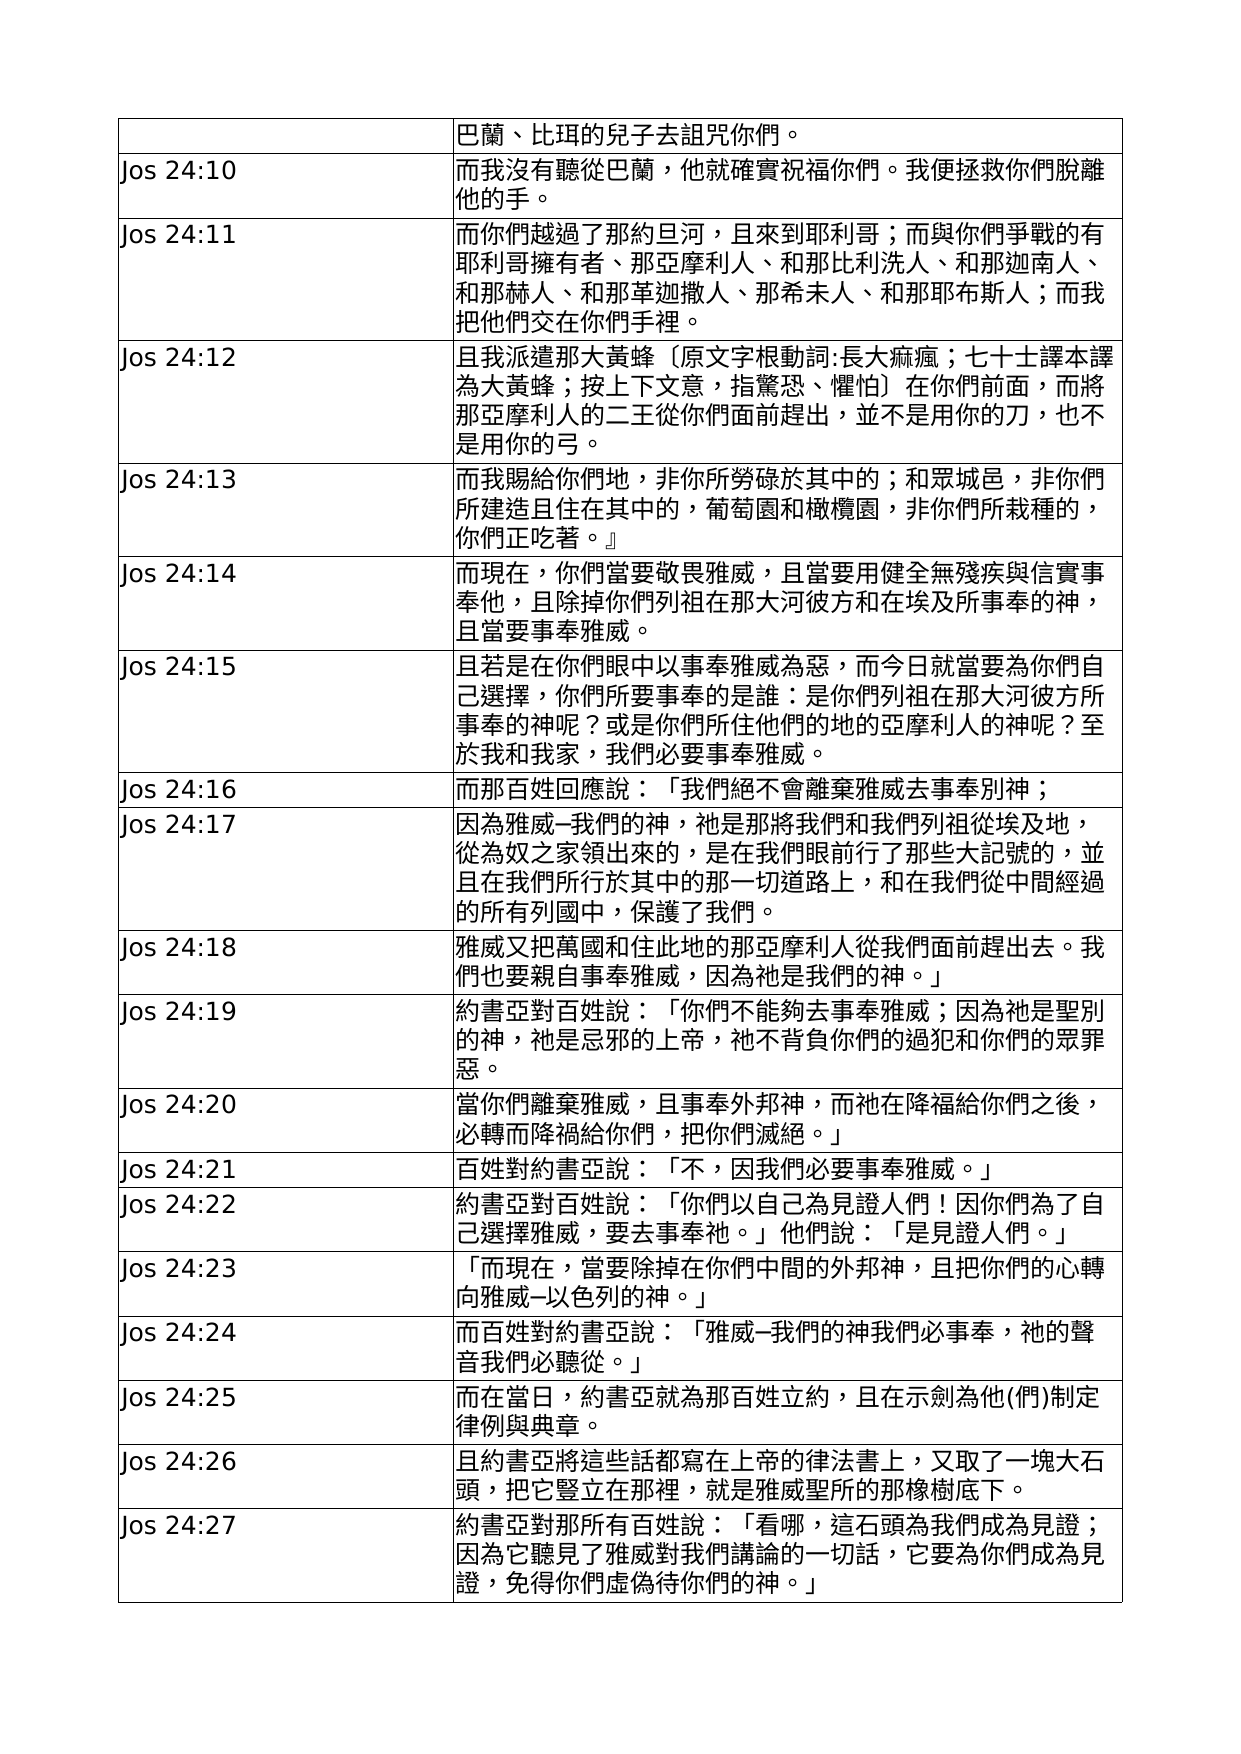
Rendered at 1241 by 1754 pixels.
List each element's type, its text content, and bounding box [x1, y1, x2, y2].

table_cell Jos 24:22 [119, 1188, 453, 1251]
table_cell 百姓對約書亞說：「不，因我們必要事奉雅威。」 [454, 1153, 1122, 1187]
table_cell Jos 24:14 [119, 557, 453, 649]
table_cell 且我派遣那大黃蜂〔原文字根動詞:長大痲瘋；七十士譯本譯為大黃蜂；按上下文意，指驚恐、懼怕〕在你們前面，而將那亞摩利人的二王從你們面前趕出，並不是用你的刀，也不是用你的弓。 [454, 341, 1122, 463]
table_cell 而現在，你們當要敬畏雅威，且當要用健全無殘疾與信實事奉他，且除掉你們列祖在那大河彼方和在埃及所事奉的神，且當要事奉雅威。 [454, 557, 1122, 649]
table_cell [119, 119, 453, 153]
table_cell Jos 24:23 [119, 1252, 453, 1316]
table_cell 當你們離棄雅威，且事奉外邦神，而祂在降福給你們之後，必轉而降禍給你們，把你們滅絕。」 [454, 1089, 1122, 1152]
table_cell 「而現在，當要除掉在你們中間的外邦神，且把你們的心轉向雅威─以色列的神。」 [454, 1252, 1122, 1316]
table_cell 且若是在你們眼中以事奉雅威為惡，而今日就當要為你們自己選擇，你們所要事奉的是誰：是你們列祖在那大河彼方所事奉的神呢？或是你們所住他們的地的亞摩利人的神呢？至於我和我家，我們必要事奉雅威。 [454, 651, 1122, 772]
table_cell Jos 24:10 [119, 154, 453, 217]
table_cell 約書亞對百姓說：「你們不能夠去事奉雅威；因為祂是聖別的神，祂是忌邪的上帝，祂不背負你們的過犯和你們的眾罪惡。 [454, 995, 1122, 1088]
table_cell 因為雅威─我們的神，祂是那將我們和我們列祖從埃及地，從為奴之家領出來的，是在我們眼前行了那些大記號的，並且在我們所行於其中的那一切道路上，和在我們從中間經過的所有列國中，保護了我們。 [454, 808, 1122, 930]
table_cell Jos 24:12 [119, 341, 453, 463]
table_cell Jos 24:15 [119, 651, 453, 772]
table_cell 而我沒有聽從巴蘭，他就確實祝福你們。我便拯救你們脫離他的手。 [454, 154, 1122, 217]
table_cell 約書亞對那所有百姓說：「看哪，這石頭為我們成為見證；因為它聽見了雅威對我們講論的一切話，它要為你們成為見證，免得你們虛偽待你們的神。」 [454, 1509, 1122, 1602]
table_cell 雅威又把萬國和住此地的那亞摩利人從我們面前趕出去。我們也要親自事奉雅威，因為祂是我們的神。」 [454, 931, 1122, 994]
table_cell Jos 24:26 [119, 1445, 453, 1508]
table_cell Jos 24:13 [119, 464, 453, 556]
table_cell Jos 24:20 [119, 1089, 453, 1152]
table_cell Jos 24:21 [119, 1153, 453, 1187]
table_cell 而百姓對約書亞說：「雅威─我們的神我們必事奉，祂的聲音我們必聽從。」 [454, 1317, 1122, 1380]
table_cell Jos 24:16 [119, 773, 453, 807]
table_cell Jos 24:18 [119, 931, 453, 994]
table_cell Jos 24:25 [119, 1381, 453, 1444]
table_cell Jos 24:17 [119, 808, 453, 930]
table_cell Jos 24:19 [119, 995, 453, 1088]
table_cell 而那百姓回應說：「我們絕不會離棄雅威去事奉別神； [454, 773, 1122, 807]
table_cell Jos 24:24 [119, 1317, 453, 1380]
table_cell 而在當日，約書亞就為那百姓立約，且在示劍為他(們)制定律例與典章。 [454, 1381, 1122, 1444]
table_cell Jos 24:27 [119, 1509, 453, 1602]
table_cell 約書亞對百姓說：「你們以自己為見證人們！因你們為了自己選擇雅威，要去事奉祂。」他們說：「是見證人們。」 [454, 1188, 1122, 1251]
table_cell Jos 24:11 [119, 219, 453, 340]
table_cell 而你們越過了那約旦河，且來到耶利哥；而與你們爭戰的有耶利哥擁有者、那亞摩利人、和那比利洗人、和那迦南人、和那赫人、和那革迦撒人、那希未人、和那耶布斯人；而我把他們交在你們手裡。 [454, 219, 1122, 340]
table_cell 巴蘭、比珥的兒子去詛咒你們。 [454, 119, 1122, 153]
table_cell 而我賜給你們地，非你所勞碌於其中的；和眾城邑，非你們所建造且住在其中的，葡萄園和橄欖園，非你們所栽種的，你們正吃著。』 [454, 464, 1122, 556]
table_cell 且約書亞將這些話都寫在上帝的律法書上，又取了一塊大石頭，把它豎立在那裡，就是雅威聖所的那橡樹底下。 [454, 1445, 1122, 1508]
